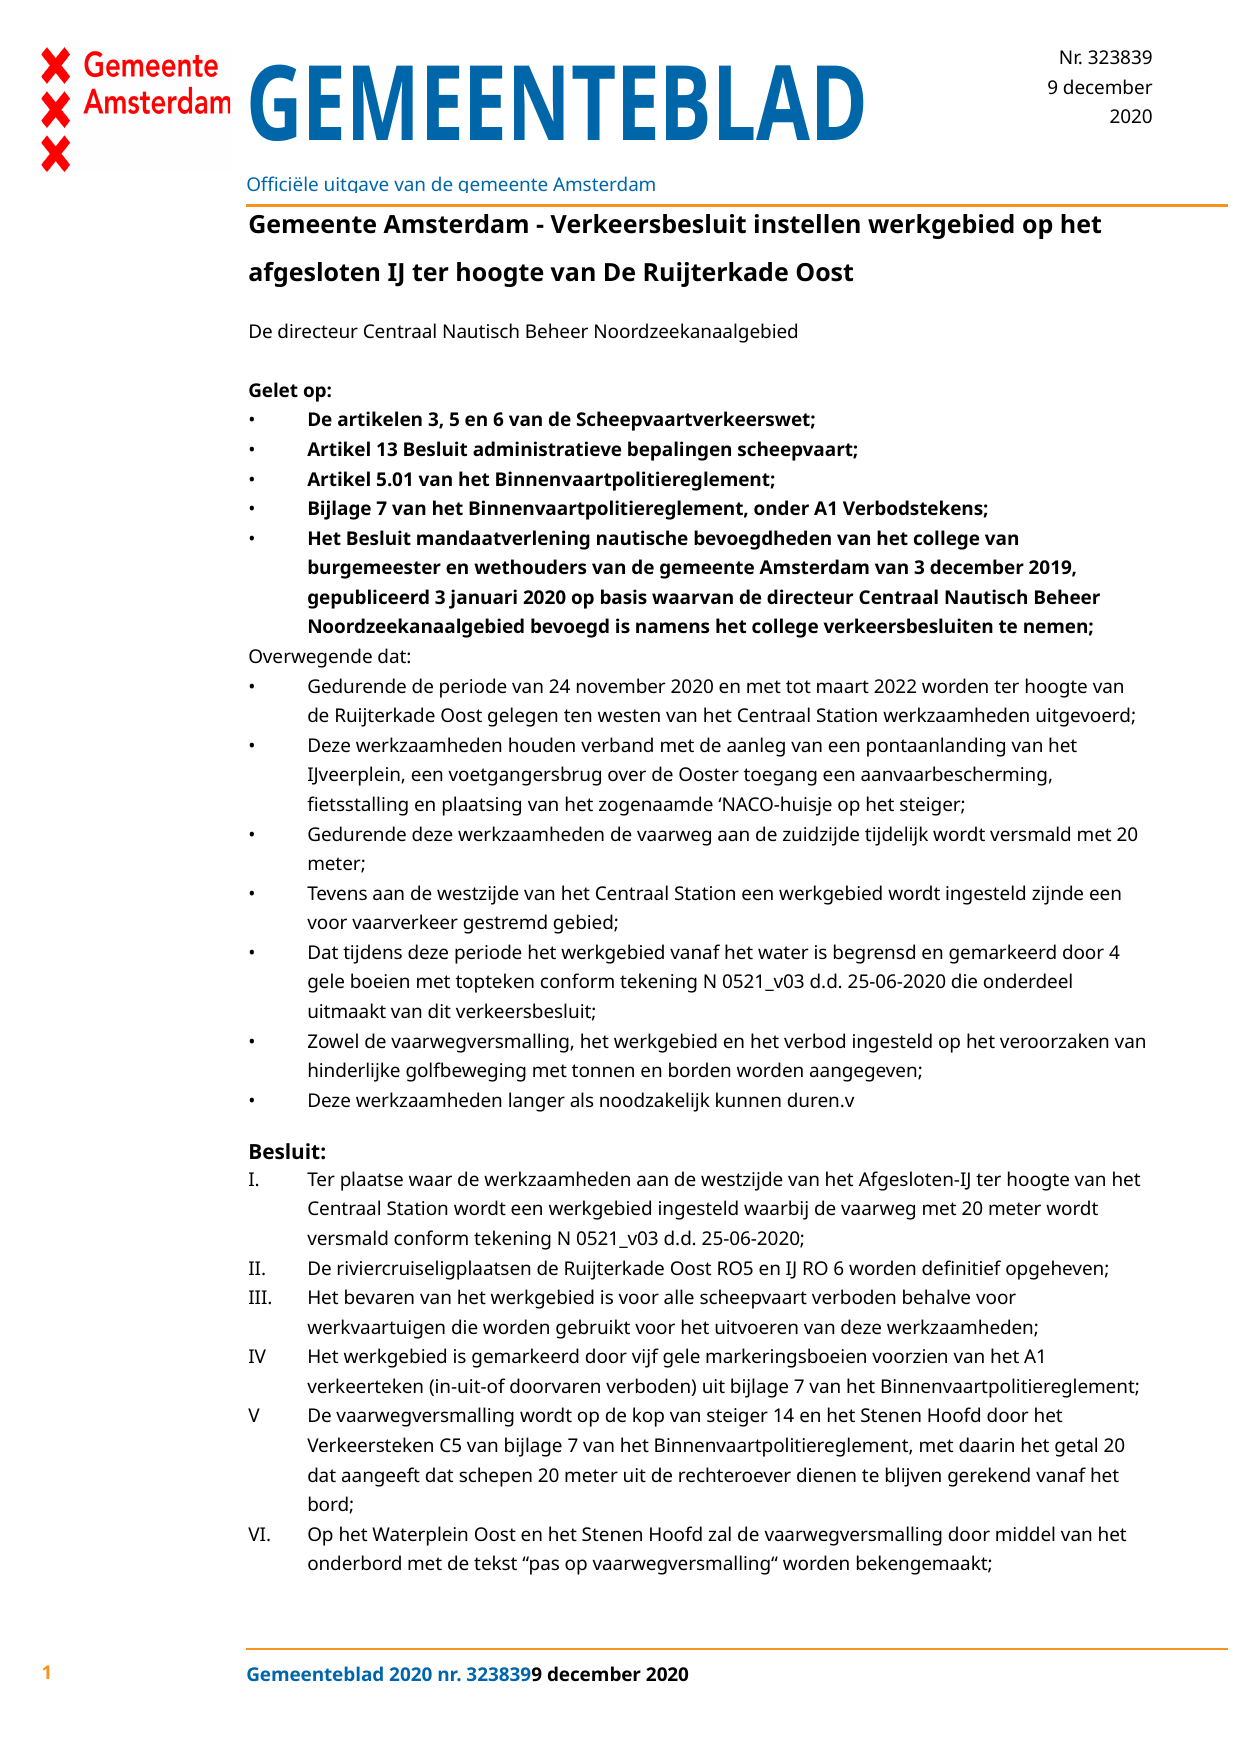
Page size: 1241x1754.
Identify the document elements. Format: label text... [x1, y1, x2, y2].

list Op het Waterplein Oost en het Stenen Hoofd zal de vaarwegversmalling door middel van het onderbord met de tekst “pas op vaarwegversmalling“ worden bekengemaakt; [248, 1521, 1152, 1576]
text De directeur Centraal Nautisch Beheer Noordzeekanaalgebied [248, 318, 1152, 344]
list Bijlage 7 van het Binnenvaartpolitiereglement, onder A1 Verbodstekens; [248, 495, 1152, 521]
list Dat tijdens deze periode het werkgebied vanaf het water is begrensd en gemarkeerd door 4 gele boeien met topteken conform tekening N 0521_v03 d.d. 25-06-2020 die onderdeel uitmaakt van dit verkeersbesluit; [248, 939, 1152, 1024]
text Overwegende dat: [248, 643, 1152, 669]
list Het Besluit mandaatverlening nautische bevoegdheden van het college van burgemeester en wethouders van de gemeente Amsterdam van 3 december 2019, gepubliceerd 3 januari 2020 op basis waarvan de directeur Centraal Nautisch Beheer Noordzeekanaalgebied bevoegd is namens het college verkeersbesluiten te nemen; [248, 525, 1152, 639]
list Artikel 5.01 van het Binnenvaartpolitiereglement; [248, 466, 1152, 492]
list Het werkgebied is gemarkeerd door vijf gele markeringsboeien voorzien van het A1 verkeerteken (in-uit-of doorvaren verboden) uit bijlage 7 van het Binnenvaartpolitiereglement; [248, 1343, 1152, 1399]
text Gelet op: [248, 377, 1152, 403]
list Tevens aan de westzijde van het Centraal Station een werkgebied wordt ingesteld zijnde een voor vaarverkeer gestremd gebied; [248, 880, 1152, 935]
list Zowel de vaarwegversmalling, het werkgebied en het verbod ingesteld op het veroorzaken van hinderlijke golfbeweging met tonnen en borden worden aangegeven; [248, 1028, 1152, 1083]
list Deze werkzaamheden houden verband met de aanleg van een pontaanlanding van het IJveerplein, een voetgangersbrug over de Ooster toegang een aanvaarbescherming, fietsstalling en plaatsing van het zogenaamde ‘NACO-huisje op het steiger; [248, 732, 1152, 817]
list Gedurende de periode van 24 november 2020 en met tot maart 2022 worden ter hoogte van de Ruijterkade Oost gelegen ten westen van het Centraal Station werkzaamheden uitgevoerd; [248, 673, 1152, 728]
list Het bevaren van het werkgebied is voor alle scheepvaart verboden behalve voor werkvaartuigen die worden gebruikt voor het uitvoeren van deze werkzaamheden; [248, 1284, 1152, 1339]
list De riviercruiseligplaatsen de Ruijterkade Oost RO5 en IJ RO 6 worden definitief opgeheven; [248, 1255, 1152, 1280]
list Deze werkzaamheden langer als noodzakelijk kunnen duren.v [248, 1087, 1152, 1113]
text Besluit: [248, 1137, 1152, 1166]
list Gedurende deze werkzaamheden de vaarweg aan de zuidzijde tijdelijk wordt versmald met 20 meter; [248, 821, 1152, 876]
list Ter plaatse waar de werkzaamheden aan de westzijde van het Afgesloten-IJ ter hoogte van het Centraal Station wordt een werkgebied ingesteld waarbij de vaarweg met 20 meter wordt versmald conform tekening N 0521_v03 d.d. 25-06-2020; [248, 1166, 1152, 1251]
list De vaarwegversmalling wordt op de kop van steiger 14 en het Stenen Hoofd door het Verkeersteken C5 van bijlage 7 van het Binnenvaartpolitiereglement, met daarin het getal 20 dat aangeeft dat schepen 20 meter uit de rechteroever dienen te blijven gerekend vanaf het bord; [248, 1403, 1152, 1517]
text Gemeente Amsterdam - Verkeersbesluit instellen werkgebied op het afgesloten IJ ter hoogte van De Ruijterkade Oost [248, 207, 1152, 288]
list De artikelen 3, 5 en 6 van de Scheepvaartverkeerswet; [248, 407, 1152, 432]
picture [41, 47, 231, 172]
list Artikel 13 Besluit administratieve bepalingen scheepvaart; [248, 436, 1152, 462]
